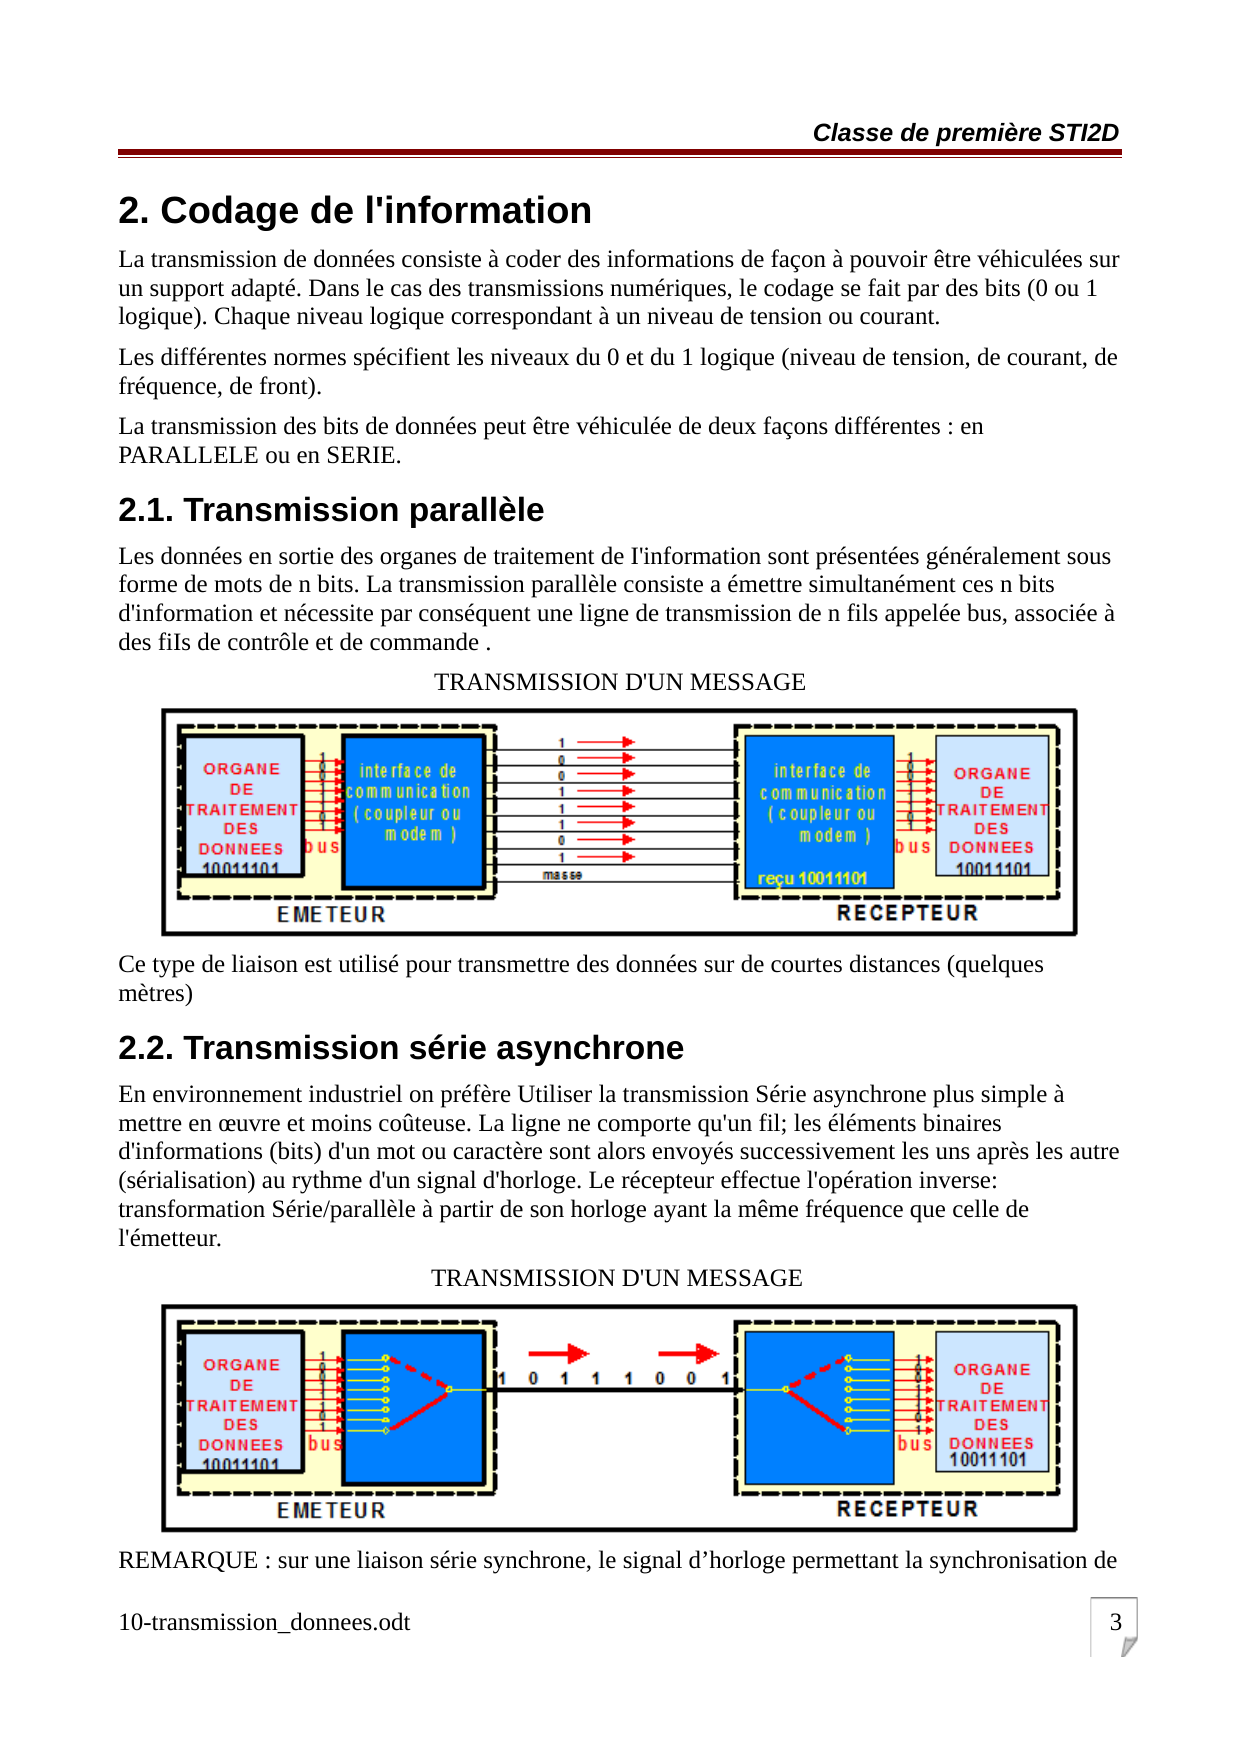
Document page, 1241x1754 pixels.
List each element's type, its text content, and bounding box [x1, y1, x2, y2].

text REMARQUE : sur une liaison série synchrone, le signal d’horloge permettant la synchronisation de [118, 1545, 1122, 1574]
text Ce type de liaison est utilisé pour transmettre des données sur de courtes distances (quelques mètres) [118, 949, 1122, 1007]
subtitle 2.1. Transmission parallèle [118, 489, 1122, 528]
text Les différentes normes spécifient les niveaux du 0 et du 1 logique (niveau de tension, de courant, de fréquence, de front). [118, 342, 1122, 399]
subtitle 2.2. Transmission série asynchrone [118, 1028, 1122, 1066]
text Les données en sortie des organes de traitement de I'information sont présentées généralement sous forme de mots de n bits. La transmission parallèle consiste a émettre simultanément ces n bits d'information et nécessite par conséquent une ligne de transmission de n fils appelée bus, associée à des fiIs de contrôle et de commande . [118, 541, 1122, 656]
text En environnement industriel on préfère Utiliser la transmission Série asynchrone plus simple à mettre en œuvre et moins coûteuse. La ligne ne comporte qu'un fil; les éléments binaires d'informations (bits) d'un mot ou caractère sont alors envoyés successivement les uns après les autre (sérialisation) au rythme d'un signal d'horloge. Le récepteur effectue l'opération inverse: transformation Série/parallèle à partir de son horloge ayant la même fréquence que celle de l'émetteur. [118, 1079, 1122, 1251]
text TRANSMISSION D'UN MESSAGE [118, 667, 1122, 696]
subtitle 2. Codage de l'information [118, 188, 1122, 231]
picture [160, 708, 1081, 938]
text TRANSMISSION D'UN MESSAGE [118, 1263, 1122, 1292]
text La transmission des bits de données peut être véhiculée de deux façons différentes : en PARALLELE ou en SERIE. [118, 411, 1122, 469]
picture [160, 1303, 1081, 1534]
text La transmission de données consiste à coder des informations de façon à pouvoir être véhiculées sur un support adapté. Dans le cas des transmissions numériques, le codage se fait par des bits (0 ou 1 logique). Chaque niveau logique correspondant à un niveau de tension ou courant. [118, 244, 1122, 330]
